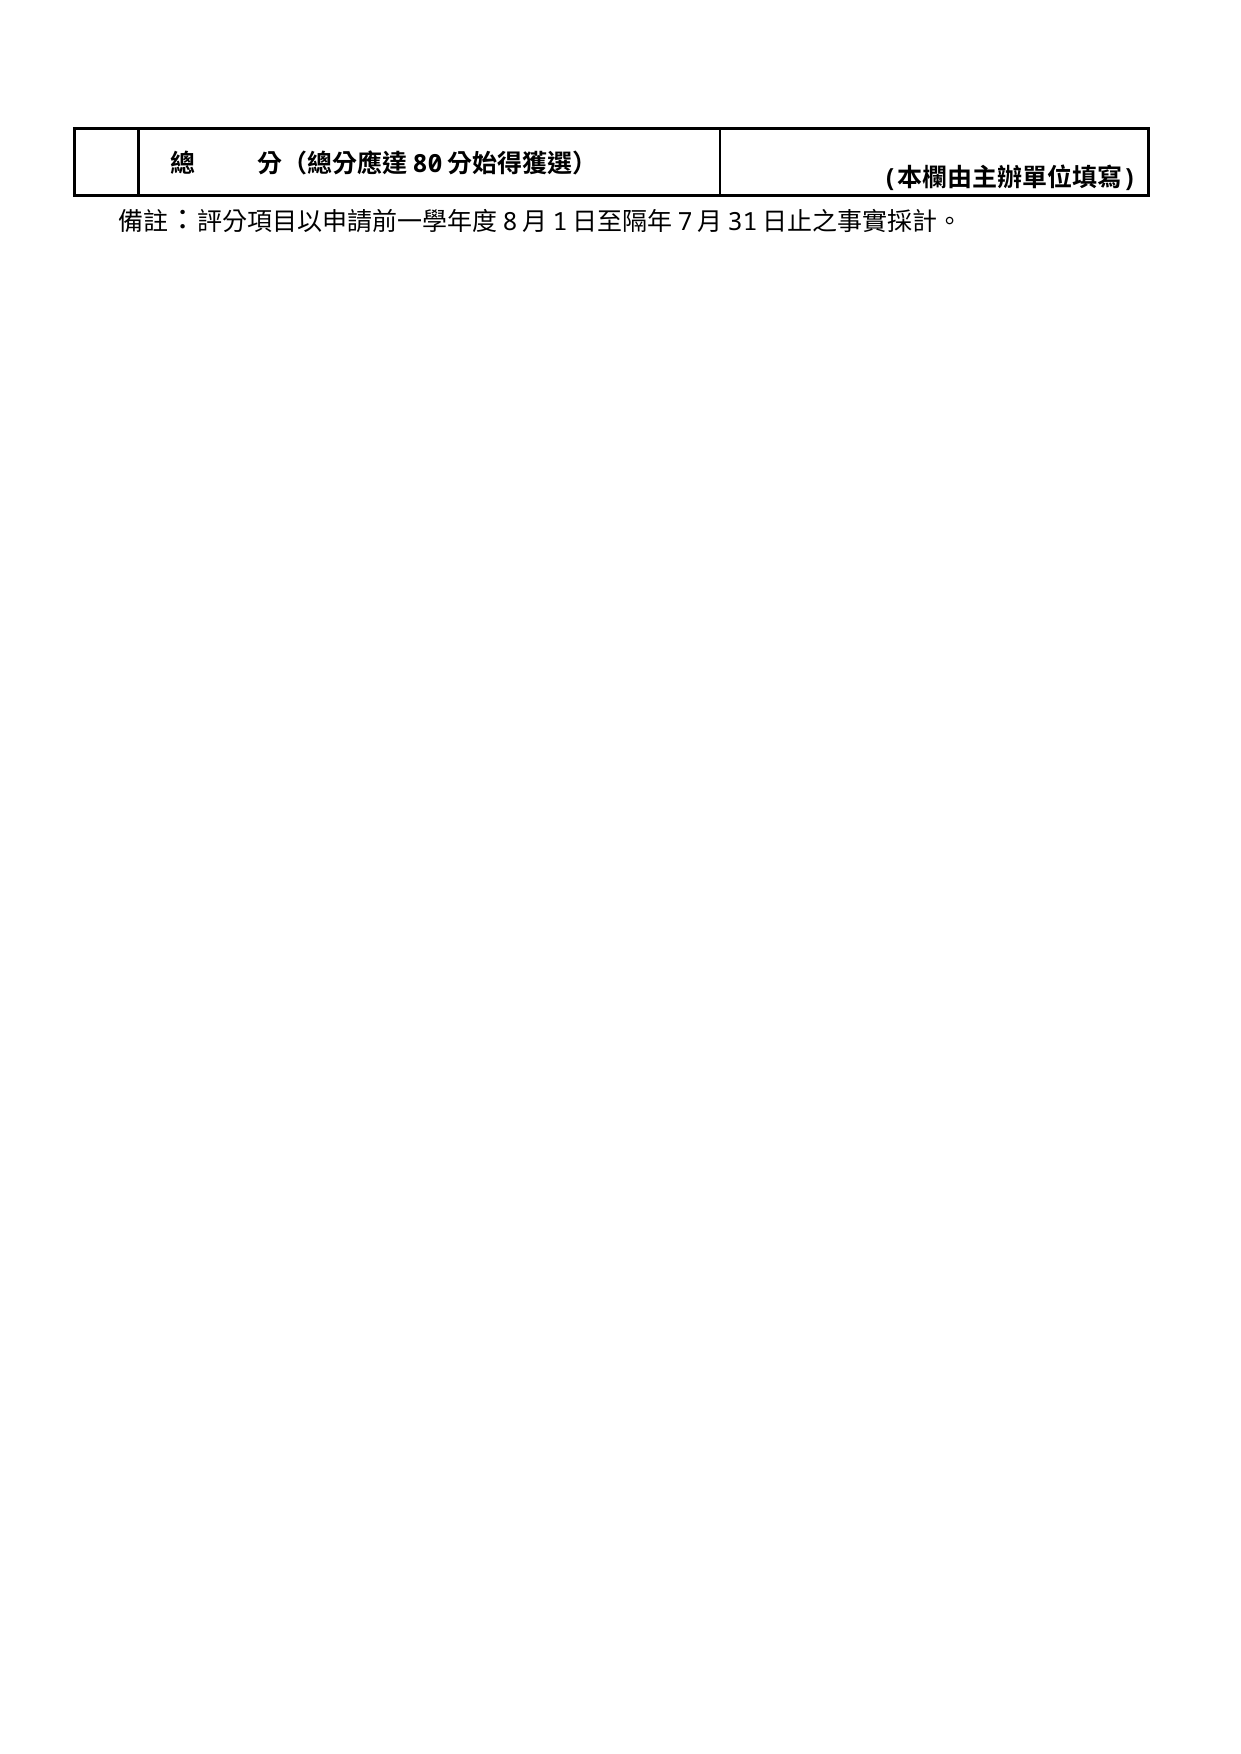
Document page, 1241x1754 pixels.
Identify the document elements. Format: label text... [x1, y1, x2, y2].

text 備註：評分項目以申請前一學年度8月1日至隔年7月31日止之事實採計。 [118, 197, 1122, 239]
table_cell [76, 130, 137, 194]
table_cell 總 分（總分應達80分始得獲選） [140, 130, 719, 194]
table_cell (本欄由主辦單位填寫) [721, 130, 1147, 194]
